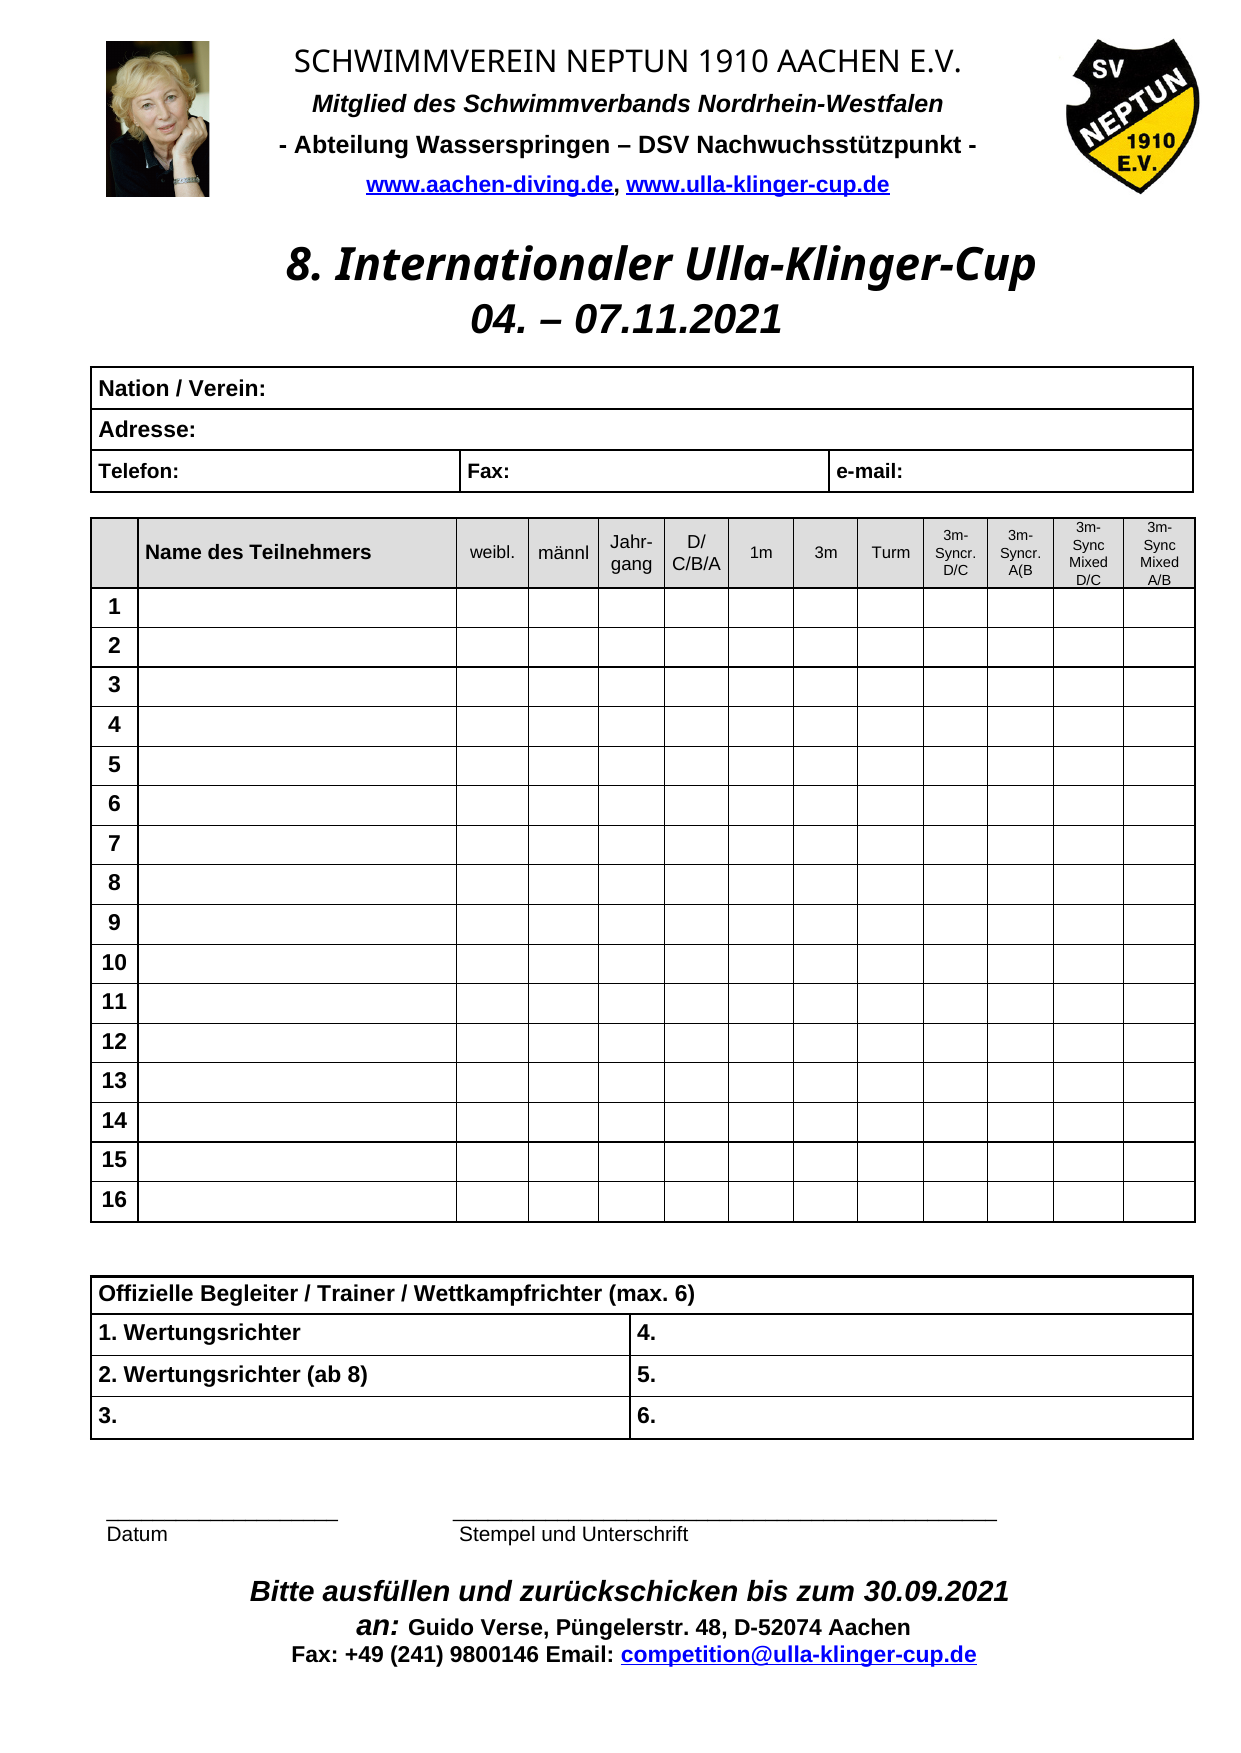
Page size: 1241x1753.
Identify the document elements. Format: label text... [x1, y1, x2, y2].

table_cell [665, 1182, 728, 1221]
table_cell [665, 984, 728, 1023]
table_cell [529, 1024, 598, 1062]
table_cell [1124, 865, 1194, 904]
table_cell [794, 1143, 857, 1181]
table_cell [665, 707, 728, 746]
table_cell [529, 668, 598, 706]
table_cell [1124, 1024, 1194, 1062]
text Datum Stempel und Unterschrift [106, 1521, 1146, 1545]
table_cell [988, 668, 1053, 706]
table_cell [139, 826, 456, 864]
table_cell [529, 589, 598, 627]
table_cell [665, 747, 728, 785]
table_cell [1124, 786, 1194, 825]
table_cell [599, 707, 664, 746]
table_cell [924, 1024, 987, 1062]
table_cell [858, 865, 923, 904]
table_cell [1054, 826, 1123, 864]
text 04. – 07.11.2021 [106, 294, 1146, 342]
table_cell [457, 707, 528, 746]
table_cell [1124, 1063, 1194, 1102]
table_cell [794, 826, 857, 864]
table_cell [139, 1063, 456, 1102]
table_cell [858, 1024, 923, 1062]
table_cell [599, 628, 664, 666]
table_cell [729, 707, 793, 746]
table_cell [858, 1143, 923, 1181]
table_cell 6 [92, 786, 137, 825]
table_cell Telefon: [92, 451, 459, 491]
table_cell [729, 589, 793, 627]
picture [106, 41, 210, 197]
table_cell [858, 668, 923, 706]
table_cell [599, 747, 664, 785]
table_cell [529, 1103, 598, 1141]
table_cell [529, 707, 598, 746]
table_cell 12 [92, 1024, 137, 1062]
table_cell 14 [92, 1103, 137, 1141]
table_cell [858, 1182, 923, 1221]
table_cell [729, 668, 793, 706]
table_cell [1124, 945, 1194, 983]
table_cell [665, 1103, 728, 1141]
table_cell [1054, 1024, 1123, 1062]
table_cell [729, 865, 793, 904]
table_cell [457, 945, 528, 983]
table_cell [599, 1182, 664, 1221]
table_header 1m [729, 519, 793, 587]
table_cell [529, 1143, 598, 1181]
table_header Name des Teilnehmers [139, 519, 456, 587]
table_cell [1054, 1182, 1123, 1221]
table_cell 1 [92, 589, 137, 627]
table_cell 4. [631, 1315, 1192, 1354]
table_cell [457, 905, 528, 943]
table_cell [529, 628, 598, 666]
table_cell [858, 984, 923, 1023]
table_cell [599, 589, 664, 627]
table_header weibl. [457, 519, 528, 587]
table_cell [139, 628, 456, 666]
table_cell [1124, 747, 1194, 785]
table_cell [794, 1024, 857, 1062]
table_cell [729, 1103, 793, 1141]
table_cell [924, 945, 987, 983]
table_cell [1124, 826, 1194, 864]
table_cell 11 [92, 984, 137, 1023]
table_cell [794, 628, 857, 666]
table_cell [924, 747, 987, 785]
table_cell [729, 1024, 793, 1062]
table_cell 4 [92, 707, 137, 746]
table_cell [794, 786, 857, 825]
table_cell 1. Wertungsrichter [92, 1315, 629, 1354]
table_cell [599, 786, 664, 825]
table_cell [1054, 1103, 1123, 1141]
table_cell [457, 1103, 528, 1141]
table_cell [139, 945, 456, 983]
table_cell 9 [92, 905, 137, 943]
table_cell [988, 865, 1053, 904]
table_cell [1054, 984, 1123, 1023]
table_cell [988, 1063, 1053, 1102]
table_cell [665, 826, 728, 864]
table_cell [729, 905, 793, 943]
table_cell [924, 826, 987, 864]
table_cell [729, 786, 793, 825]
table_cell [529, 1063, 598, 1102]
table_cell [1054, 707, 1123, 746]
table_cell [457, 628, 528, 666]
table_cell [988, 945, 1053, 983]
table_cell [1054, 1063, 1123, 1102]
table_cell [139, 984, 456, 1023]
table_cell [139, 786, 456, 825]
table_cell [665, 1063, 728, 1102]
table_cell [139, 1024, 456, 1062]
table_cell 2 [92, 628, 137, 666]
table_cell [858, 945, 923, 983]
table_cell e-mail: [830, 451, 1192, 491]
table_cell [1054, 1143, 1123, 1181]
table_cell [457, 826, 528, 864]
table_cell [457, 865, 528, 904]
table_cell [924, 668, 987, 706]
table_cell [1054, 589, 1123, 627]
table_cell [457, 1182, 528, 1221]
table_cell [988, 747, 1053, 785]
table_header 3m-Syncr. D/C [924, 519, 987, 587]
table_cell [457, 1063, 528, 1102]
table_cell [599, 865, 664, 904]
table_cell [729, 628, 793, 666]
table_cell Adresse: [92, 410, 1192, 449]
table_cell Fax: [461, 451, 828, 491]
table_cell 5. [631, 1356, 1192, 1396]
table_cell [988, 905, 1053, 943]
table_cell [794, 905, 857, 943]
table_cell [924, 707, 987, 746]
table_cell [729, 984, 793, 1023]
table_cell 10 [92, 945, 137, 983]
table_header D/C/B/A [665, 519, 728, 587]
table_cell [1054, 945, 1123, 983]
table_cell [1124, 668, 1194, 706]
table_cell [729, 1063, 793, 1102]
table_header 3m-Syncr. A(B [988, 519, 1053, 587]
table_cell 8 [92, 865, 137, 904]
table_cell [988, 1024, 1053, 1062]
table_cell [1124, 707, 1194, 746]
table_cell [665, 945, 728, 983]
table_cell 6. [631, 1397, 1192, 1438]
table_header Jahr- gang [599, 519, 664, 587]
table_header männl [529, 519, 598, 587]
table_cell [599, 1143, 664, 1181]
table_cell [988, 628, 1053, 666]
table_cell [1124, 905, 1194, 943]
table_cell [457, 984, 528, 1023]
table_cell [665, 1024, 728, 1062]
table_cell [924, 786, 987, 825]
table_cell [457, 747, 528, 785]
table_cell 5 [92, 747, 137, 785]
table_cell [529, 905, 598, 943]
text SCHWIMMVEREIN NEPTUN 1910 AACHEN E.V. [256, 39, 1000, 82]
table_cell [1054, 668, 1123, 706]
table_header Nation / Verein: [92, 368, 1192, 407]
table_cell [858, 589, 923, 627]
table_header 3m [794, 519, 857, 587]
table_cell [457, 786, 528, 825]
table_cell [1124, 589, 1194, 627]
table_header Turm [858, 519, 923, 587]
table_cell [599, 1024, 664, 1062]
table_cell [139, 905, 456, 943]
table_cell [924, 628, 987, 666]
table_cell [599, 945, 664, 983]
table_cell [599, 1063, 664, 1102]
table_cell [924, 1182, 987, 1221]
table_cell 3 [92, 668, 137, 706]
table_cell [665, 1143, 728, 1181]
table_cell [1054, 865, 1123, 904]
table_cell 16 [92, 1182, 137, 1221]
table_cell [858, 1063, 923, 1102]
table_cell [794, 1063, 857, 1102]
table_cell [599, 826, 664, 864]
text Fax: +49 (241) 9800146 Email: competition@ulla-klinger-cup.de [106, 1641, 1161, 1667]
table_cell [139, 747, 456, 785]
table_cell [729, 1143, 793, 1181]
table_cell [1054, 747, 1123, 785]
table_cell [924, 865, 987, 904]
table_cell [794, 747, 857, 785]
table_cell [988, 707, 1053, 746]
table_cell [529, 786, 598, 825]
table_cell [457, 1143, 528, 1181]
table_cell [924, 589, 987, 627]
table_cell [529, 1182, 598, 1221]
table_cell [858, 1103, 923, 1141]
table_cell [988, 1143, 1053, 1181]
table_header [92, 519, 137, 587]
table_cell [794, 589, 857, 627]
table_cell [729, 1182, 793, 1221]
table_cell [139, 668, 456, 706]
table_cell [665, 786, 728, 825]
table_cell [529, 826, 598, 864]
table_cell [529, 747, 598, 785]
table_cell [139, 1182, 456, 1221]
picture [1058, 38, 1202, 195]
table_cell [529, 984, 598, 1023]
table_cell 15 [92, 1143, 137, 1181]
table_cell [1124, 628, 1194, 666]
table_cell [1124, 1143, 1194, 1181]
table_cell 3. [92, 1397, 629, 1438]
table_cell [665, 589, 728, 627]
table_cell [924, 1143, 987, 1181]
table_cell [794, 984, 857, 1023]
table_cell 7 [92, 826, 137, 864]
table_header Offizielle Begleiter / Trainer / Wettkampfrichter (max. 6) [92, 1278, 1192, 1313]
table_cell [457, 589, 528, 627]
subtitle Mitglied des Schwimmverbands Nordrhein-Westfalen [256, 89, 1000, 118]
table_cell [988, 826, 1053, 864]
table_cell [794, 707, 857, 746]
text ____________________ _______________________________________________ [106, 1497, 1146, 1521]
table_cell [139, 865, 456, 904]
table_header 3m- Sync Mixed A/B [1124, 519, 1194, 587]
table_cell [599, 668, 664, 706]
table_cell [139, 1103, 456, 1141]
table_cell [1054, 786, 1123, 825]
table_cell [988, 1103, 1053, 1141]
table_cell [858, 905, 923, 943]
table_cell [858, 707, 923, 746]
table_header 3m- Sync Mixed D/C [1054, 519, 1123, 587]
table_cell [858, 786, 923, 825]
table_cell [139, 707, 456, 746]
table_cell [858, 628, 923, 666]
table_cell [729, 826, 793, 864]
table_cell [665, 865, 728, 904]
table_cell [794, 1182, 857, 1221]
table_cell [139, 589, 456, 627]
table_cell [794, 945, 857, 983]
table_cell [794, 668, 857, 706]
table_cell [665, 668, 728, 706]
subtitle 8. Internationaler Ulla-Klinger-Cup [177, 232, 1146, 294]
table_cell [988, 1182, 1053, 1221]
table_cell [924, 1103, 987, 1141]
table_cell [665, 628, 728, 666]
table_cell [599, 905, 664, 943]
table_cell [988, 589, 1053, 627]
table_cell 13 [92, 1063, 137, 1102]
text Bitte ausfüllen und zurückschicken bis zum 30.09.2021 [106, 1574, 1161, 1608]
table_cell [1124, 1103, 1194, 1141]
table_cell [858, 747, 923, 785]
table_cell [1054, 628, 1123, 666]
table_cell [794, 1103, 857, 1141]
table_cell [924, 905, 987, 943]
table_cell [1054, 905, 1123, 943]
table_cell [599, 984, 664, 1023]
table_cell [1124, 984, 1194, 1023]
table_cell [729, 945, 793, 983]
text www.aachen-diving.de, www.ulla-klinger-cup.de [256, 171, 1000, 197]
table_cell [988, 786, 1053, 825]
table_cell 2. Wertungsrichter (ab 8) [92, 1356, 629, 1396]
table_cell [529, 865, 598, 904]
table_cell [599, 1103, 664, 1141]
table_cell [457, 668, 528, 706]
table_cell [457, 1024, 528, 1062]
table_cell [924, 984, 987, 1023]
text - Abteilung Wasserspringen – DSV Nachwuchsstützpunkt - [256, 130, 1000, 159]
table_cell [924, 1063, 987, 1102]
table_cell [1124, 1182, 1194, 1221]
text an: Guido Verse, Püngelerstr. 48, D-52074 Aachen [106, 1608, 1161, 1641]
table_cell [729, 747, 793, 785]
table_cell [858, 826, 923, 864]
table_cell [139, 1143, 456, 1181]
table_cell [794, 865, 857, 904]
table_cell [529, 945, 598, 983]
table_cell [988, 984, 1053, 1023]
table_cell [665, 905, 728, 943]
